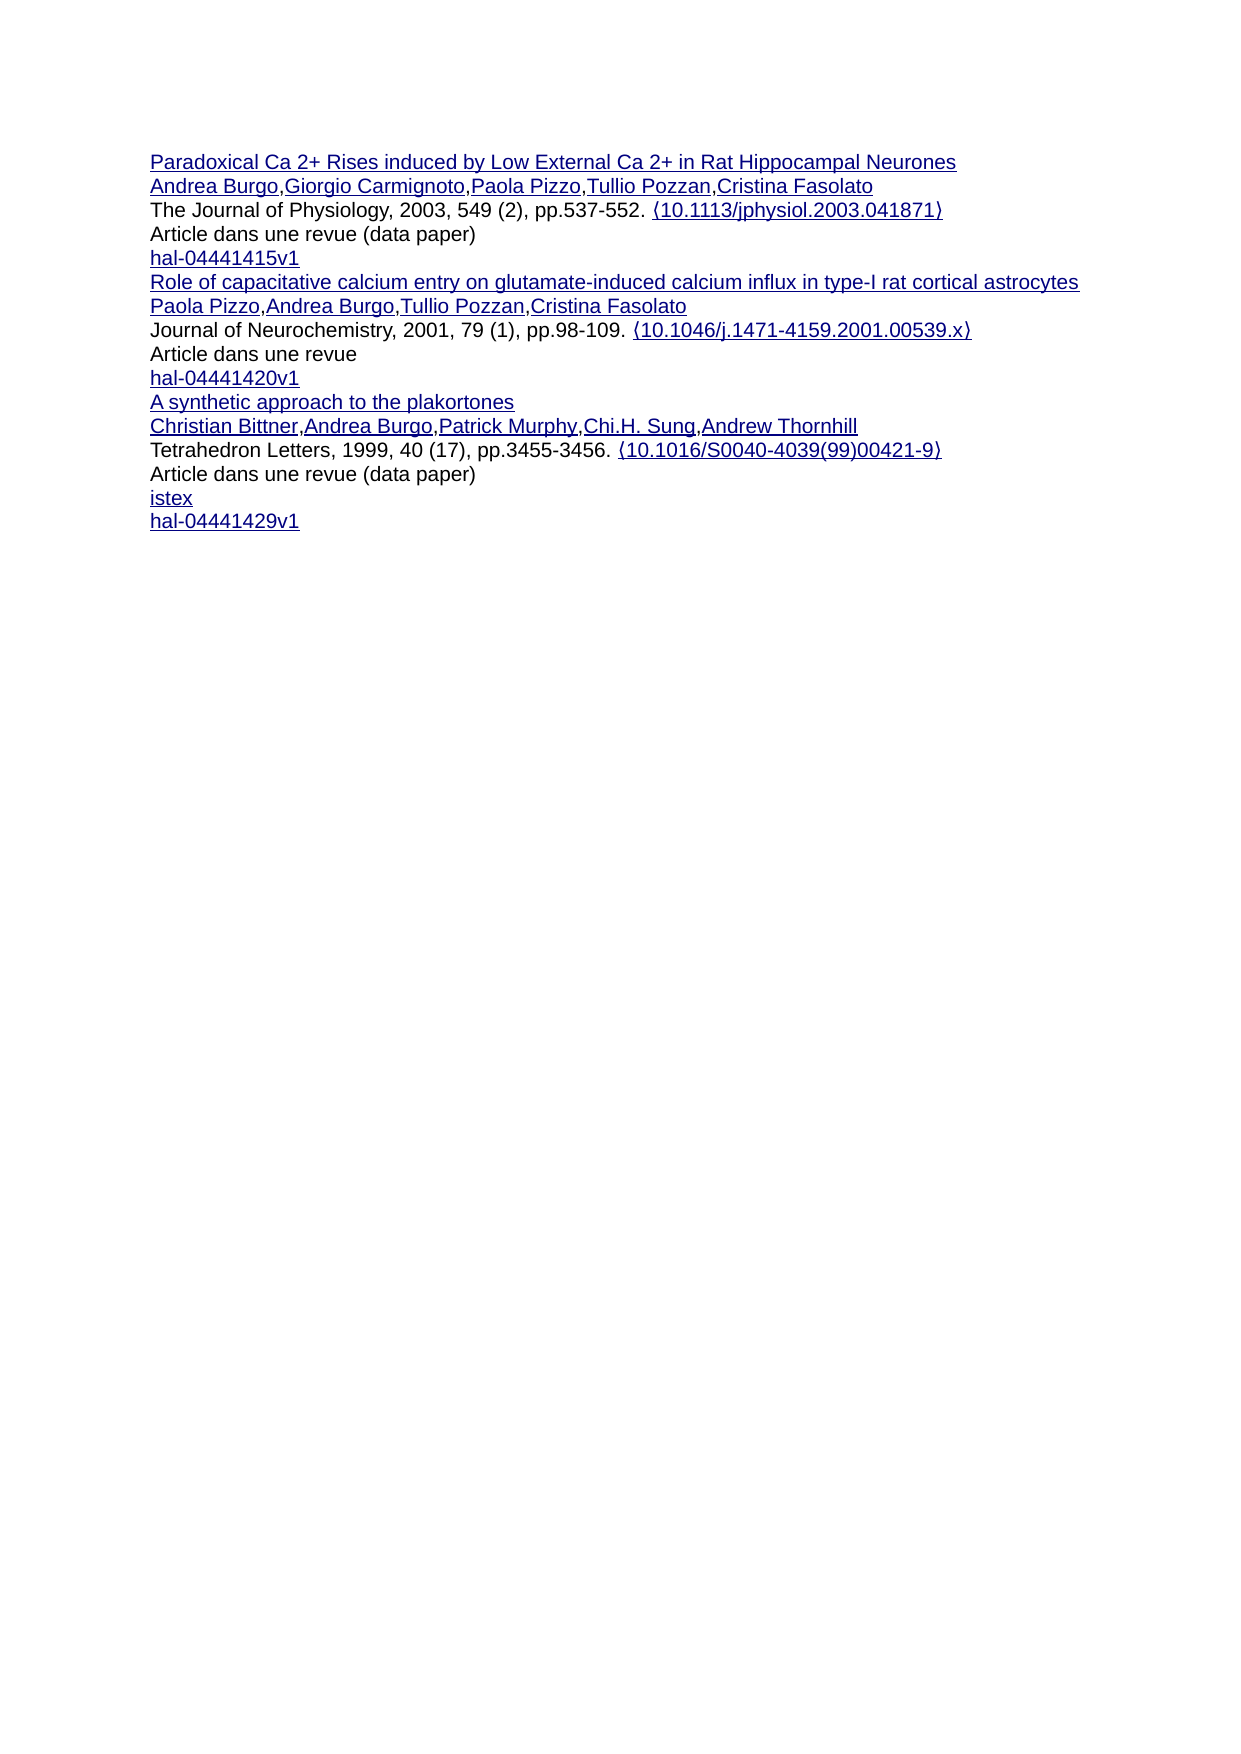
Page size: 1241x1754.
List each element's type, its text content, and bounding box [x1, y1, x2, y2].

table_cell Role of capacitative calcium entry on glutamate‐induced calcium influx in type‐I rat cortical astrocytes Paola Pizzo,Andrea Burgo,Tullio Pozzan,Cristina Fasolato Journal of Neurochemistry, 2001, 79 (1), pp.98-109. ⟨10.1046/j.1471-4159.2001.00539.x⟩ Article dans une revue hal-04441420v1 [150, 270, 1090, 389]
table_cell Paradoxical Ca 2+ Rises induced by Low External Ca 2+ in Rat Hippocampal Neurones Andrea Burgo,Giorgio Carmignoto,Paola Pizzo,Tullio Pozzan,Cristina Fasolato The Journal of Physiology, 2003, 549 (2), pp.537-552. ⟨10.1113/jphysiol.2003.041871⟩ Article dans une revue (data paper) hal-04441415v1 [150, 150, 1090, 270]
table_cell A synthetic approach to the plakortones Christian Bittner,Andrea Burgo,Patrick Murphy,Chi.H. Sung,Andrew Thornhill Tetrahedron Letters, 1999, 40 (17), pp.3455-3456. ⟨10.1016/S0040-4039(99)00421-9⟩ Article dans une revue (data paper) istex hal-04441429v1 [150, 390, 1090, 533]
